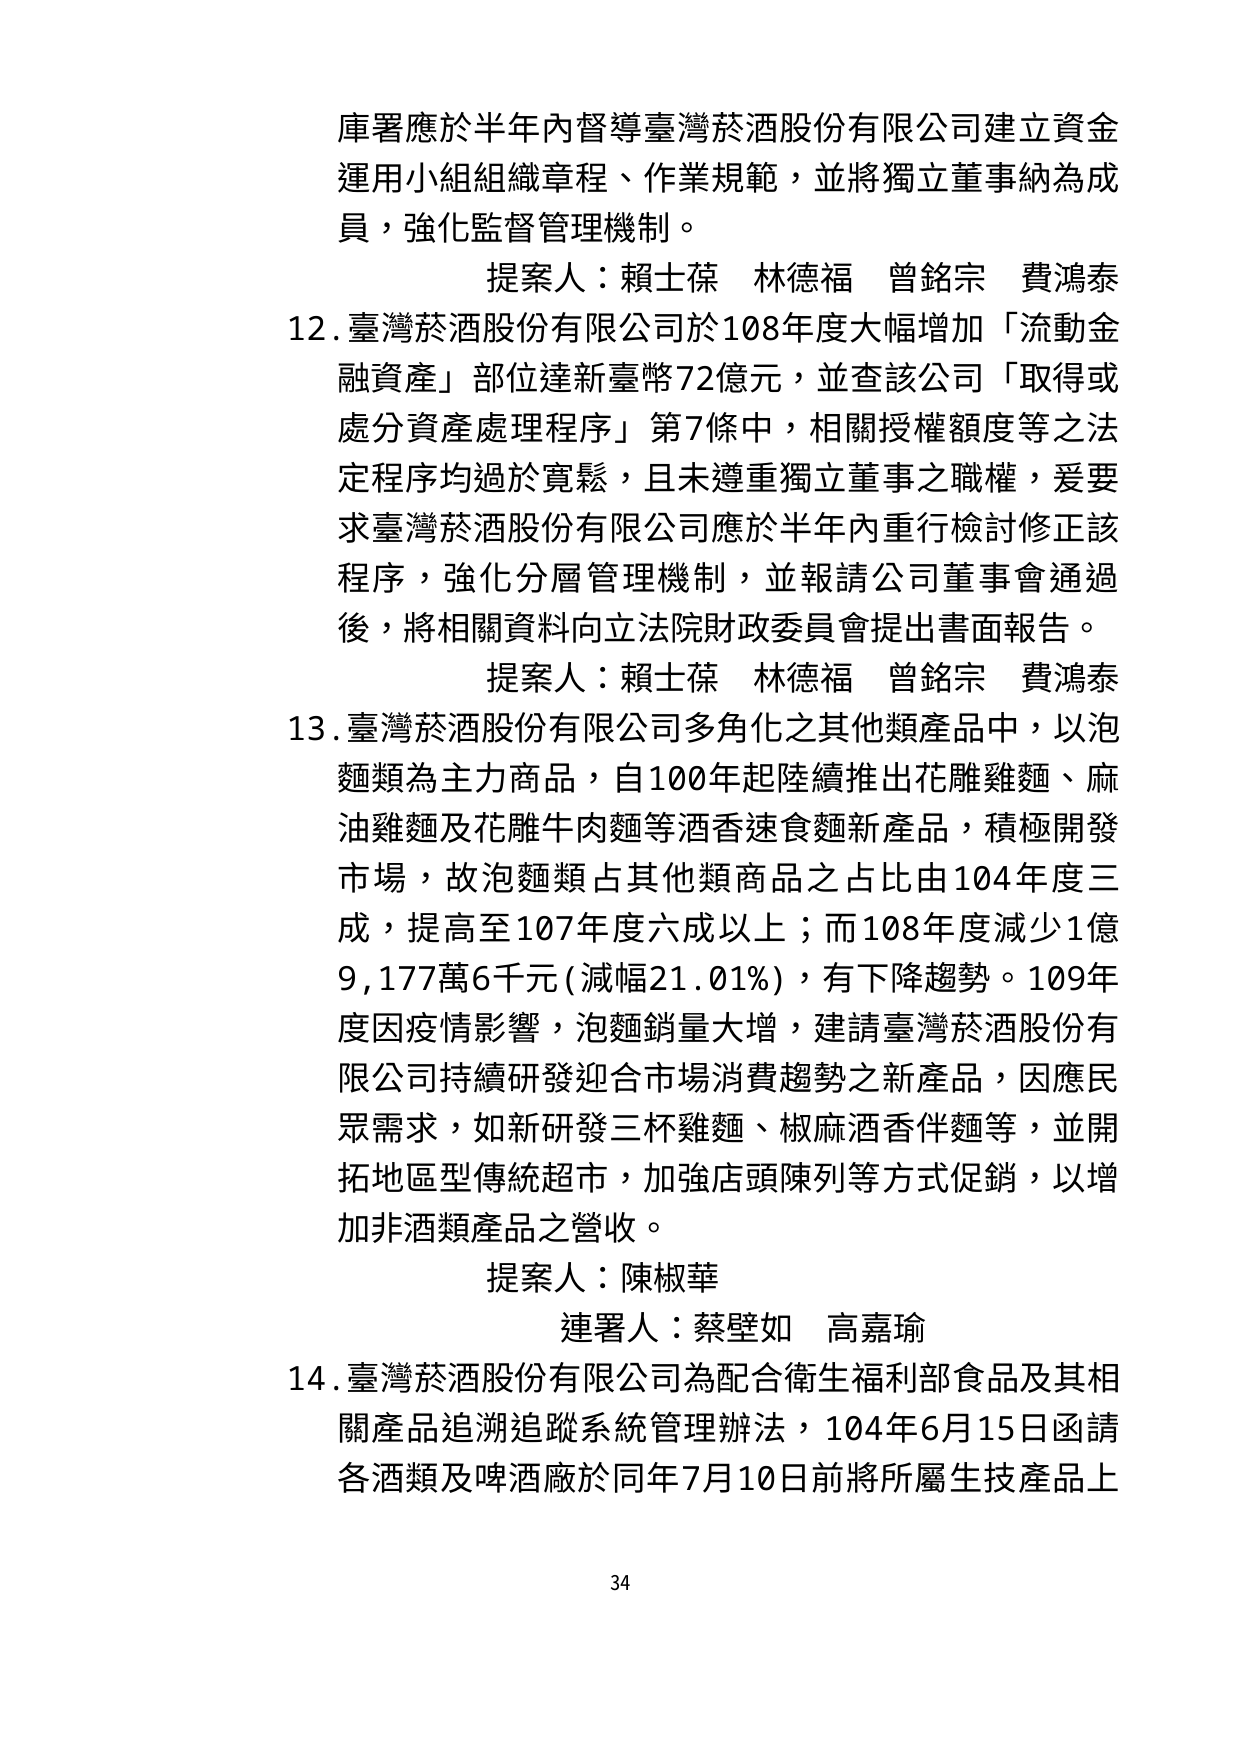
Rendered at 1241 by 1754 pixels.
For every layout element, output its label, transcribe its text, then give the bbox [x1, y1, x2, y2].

text 14.臺灣菸酒股份有限公司為配合衛生福利部食品及其相關產品追溯追蹤系統管理辦法，104年6月15日函請各酒類及啤酒廠於同年7月10日前將所屬生技產品上 [286, 1351, 1120, 1501]
text 13.臺灣菸酒股份有限公司多角化之其他類產品中，以泡麵類為主力商品，自100年起陸續推出花雕雞麵、麻油雞麵及花雕牛肉麵等酒香速食麵新產品，積極開發市場，故泡麵類占其他類商品之占比由104年度三成，提高至107年度六成以上；而108年度減少1億9,177萬6千元(減幅21.01%)，有下降趨勢。109年度因疫情影響，泡麵銷量大增，建請臺灣菸酒股份有限公司持續研發迎合市場消費趨勢之新產品，因應民眾需求，如新研發三杯雞麵、椒麻酒香伴麵等，並開拓地區型傳統超市，加強店頭陳列等方式促銷，以增加非酒類產品之營收。 [286, 701, 1120, 1251]
text 提案人：賴士葆 林德福 曾銘宗 費鴻泰 [120, 251, 1120, 301]
text 提案人：陳椒華 [120, 1251, 1120, 1301]
text 庫署應於半年內督導臺灣菸酒股份有限公司建立資金運用小組組織章程、作業規範，並將獨立董事納為成員，強化監督管理機制。 [286, 101, 1120, 251]
text 12.臺灣菸酒股份有限公司於108年度大幅增加「流動金融資產」部位達新臺幣72億元，並查該公司「取得或處分資產處理程序」第7條中，相關授權額度等之法定程序均過於寛鬆，且未遵重獨立董事之職權，爰要求臺灣菸酒股份有限公司應於半年內重行檢討修正該程序，強化分層管理機制，並報請公司董事會通過後，將相關資料向立法院財政委員會提出書面報告。 [286, 301, 1120, 651]
text 連署人：蔡壁如 高嘉瑜 [120, 1301, 1120, 1351]
text 提案人：賴士葆 林德福 曾銘宗 費鴻泰 [120, 651, 1120, 701]
